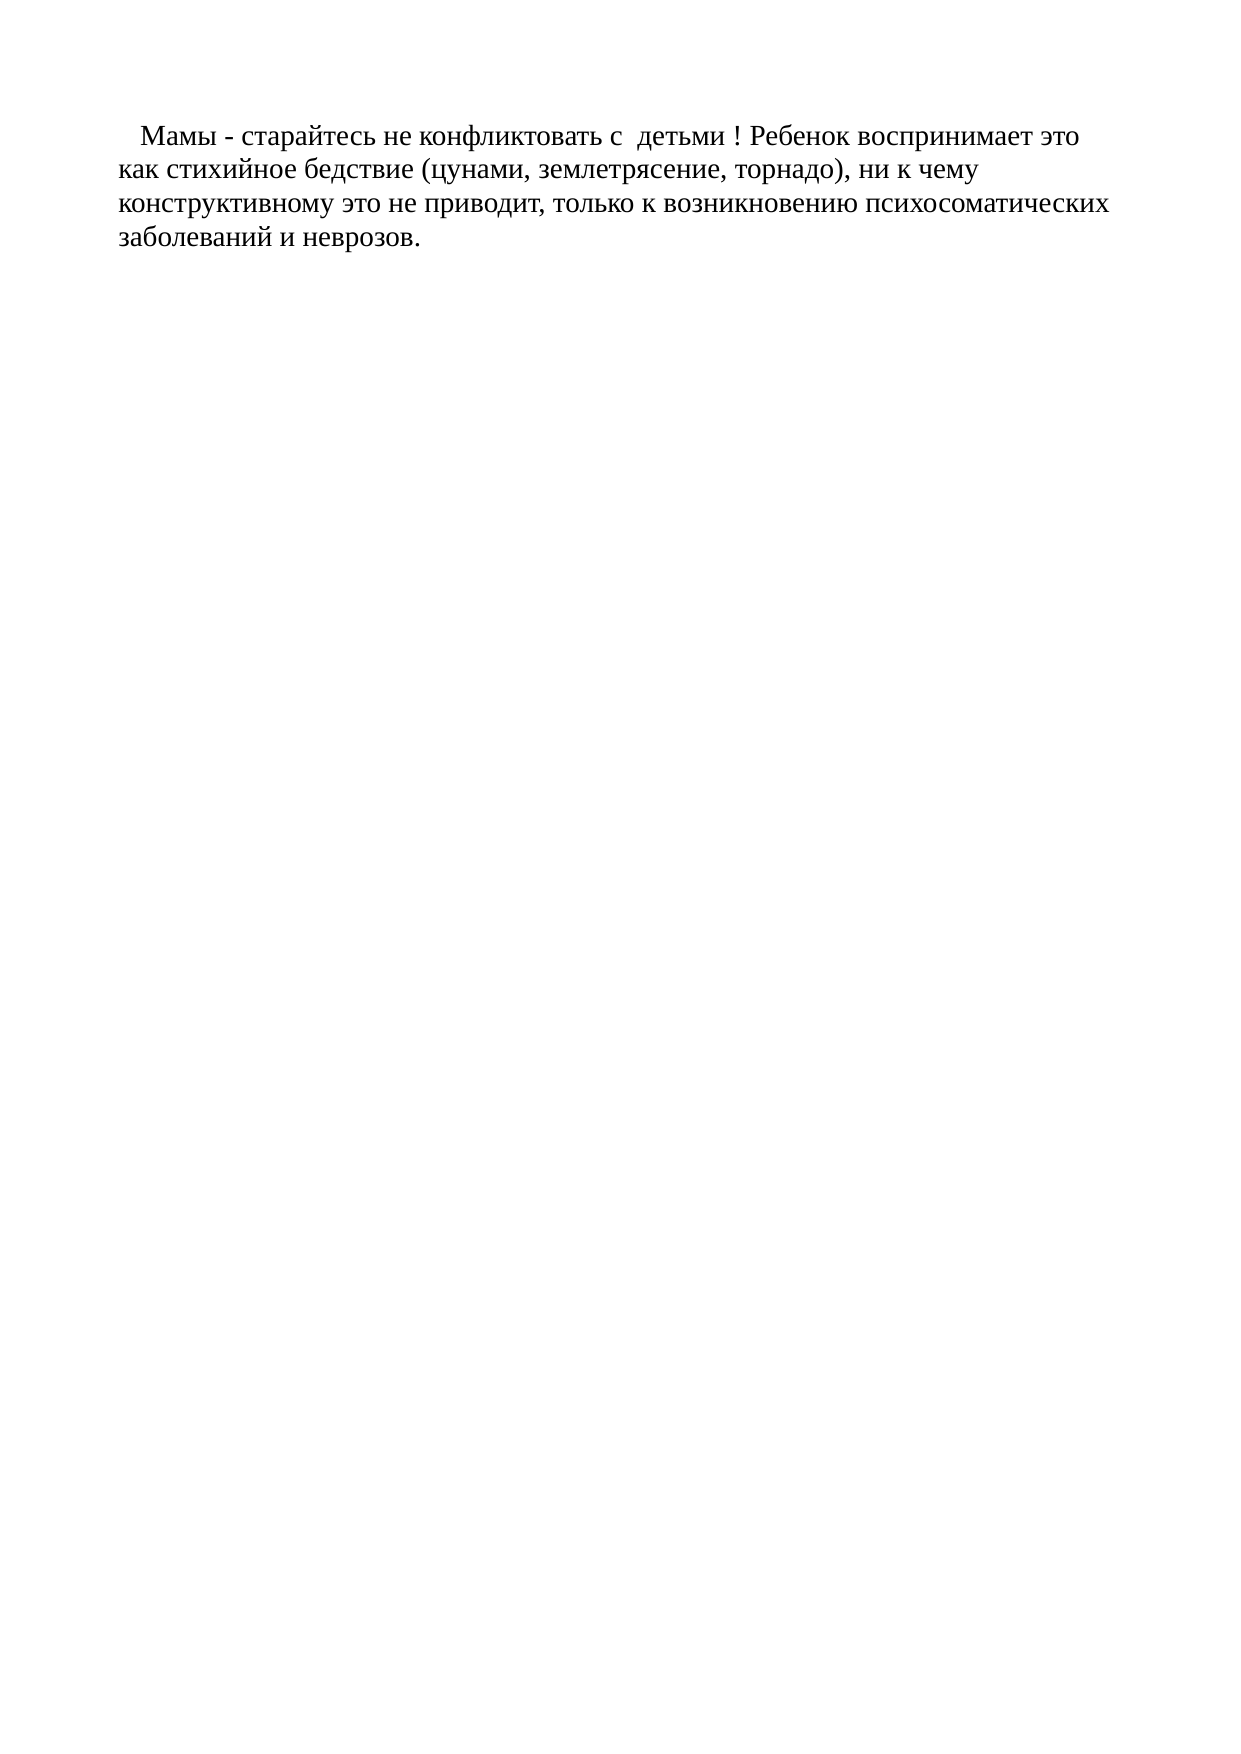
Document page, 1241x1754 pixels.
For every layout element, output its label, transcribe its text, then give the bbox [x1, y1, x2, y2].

text Мамы - старайтесь не конфликтовать с детьми ! Ребенок воспринимает это как стихийное бедствие (цунами, землетрясение, торнадо), ни к чему конструктивному это не приводит, только к возникновению психосоматических заболеваний и неврозов. [118, 118, 1122, 252]
